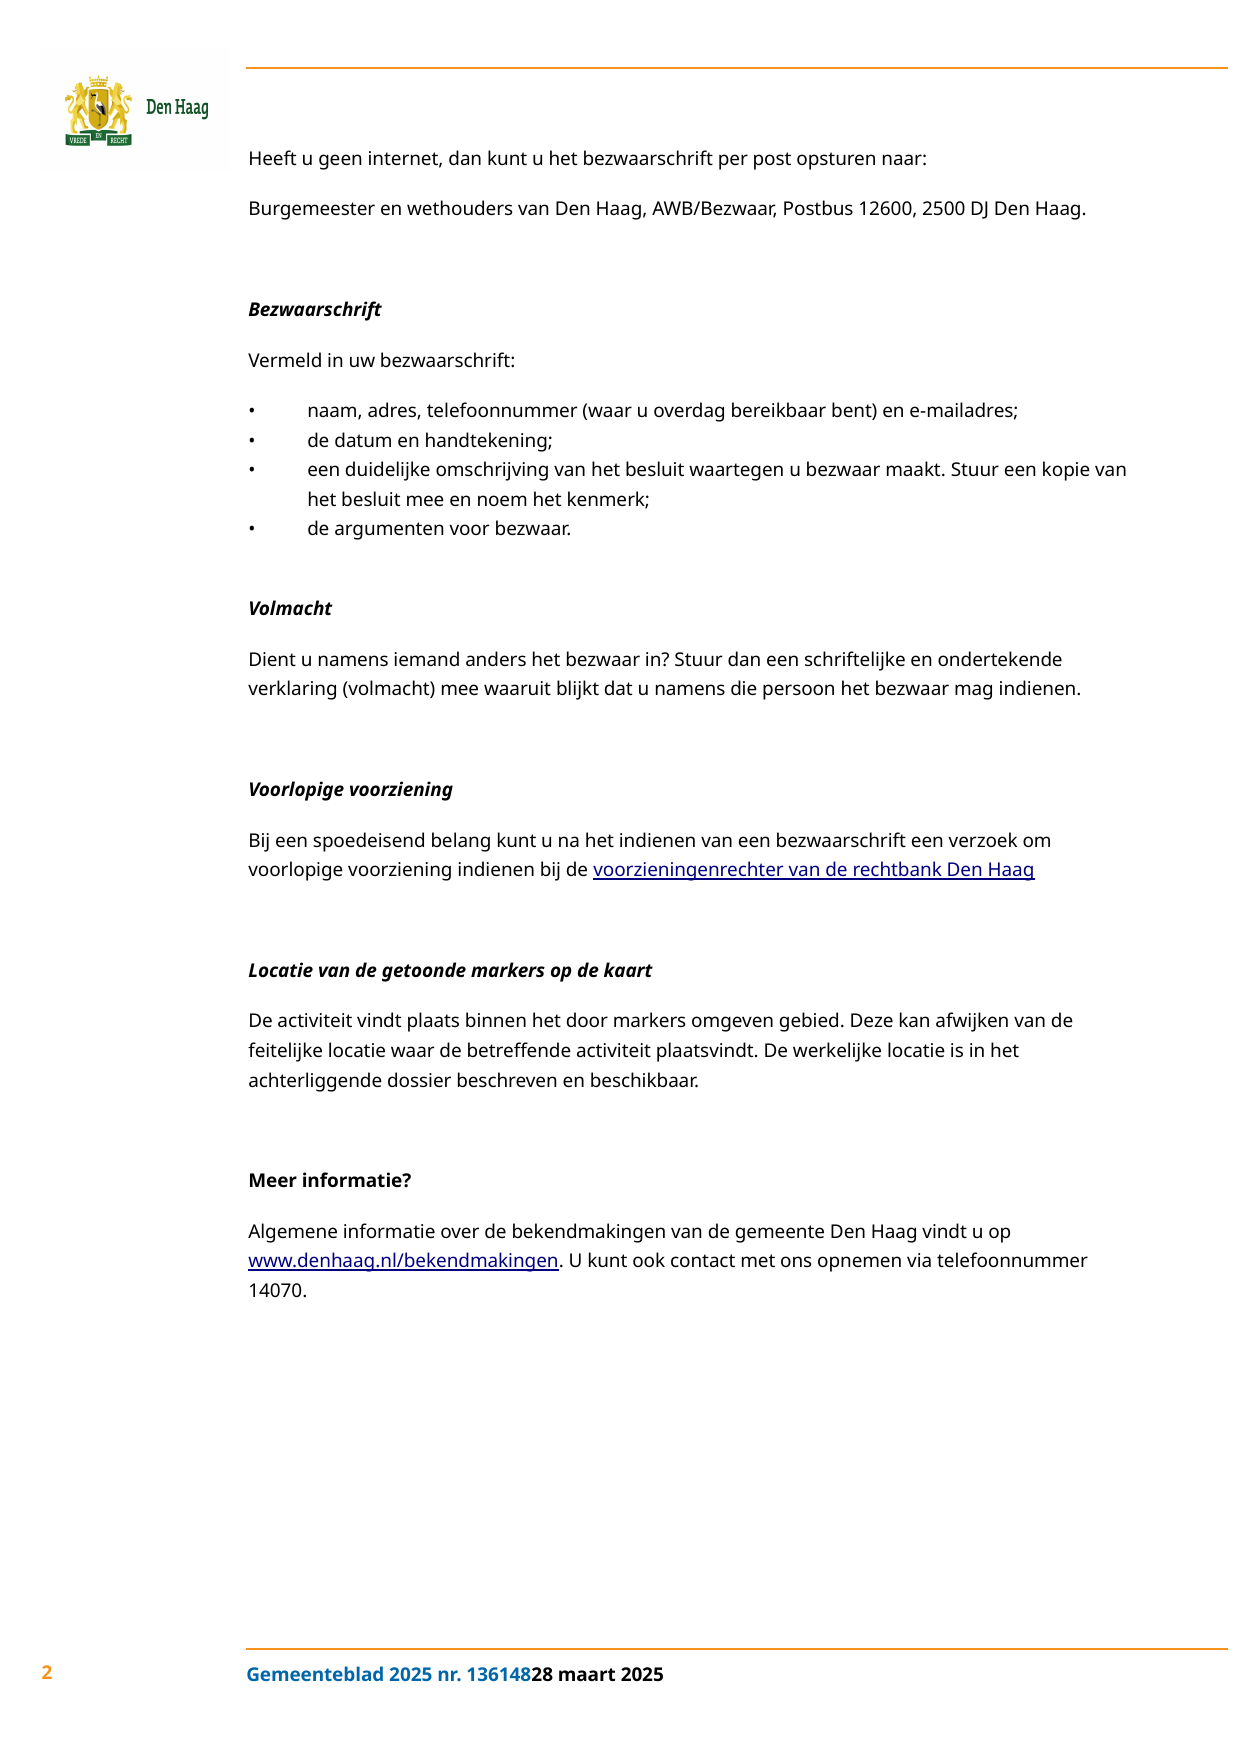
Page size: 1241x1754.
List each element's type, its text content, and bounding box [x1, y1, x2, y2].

text Dient u namens iemand anders het bezwaar in? Stuur dan een schriftelijke en ondertekende verklaring (volmacht) mee waaruit blijkt dat u namens die persoon het bezwaar mag indienen. [248, 646, 1152, 701]
text Voorlopige voorziening [248, 776, 1152, 802]
text Algemene informatie over de bekendmakingen van de gemeente Den Haag vindt u op www.denhaag.nl/bekendmakingen. U kunt ook contact met ons opnemen via telefoonnummer 14070. [248, 1218, 1152, 1303]
text Heeft u geen internet, dan kunt u het bezwaarschrift per post opsturen naar: [248, 145, 1152, 171]
text De activiteit vindt plaats binnen het door markers omgeven gebied. Deze kan afwijken van de feitelijke locatie waar de betreffende activiteit plaatsvindt. De werkelijke locatie is in het achterliggende dossier beschreven en beschikbaar. [248, 1008, 1152, 1093]
list de datum en handtekening; [248, 427, 1152, 453]
text Meer informatie? [248, 1168, 1152, 1193]
list naam, adres, telefoonnummer (waar u overdag bereikbaar bent) en e-mailadres; [248, 397, 1152, 423]
text Vermeld in uw bezwaarschrift: [248, 347, 1152, 373]
list een duidelijke omschrijving van het besluit waartegen u bezwaar maakt. Stuur een kopie van het besluit mee en noem het kenmerk; [248, 456, 1152, 512]
text Burgemeester en wethouders van Den Haag, AWB/Bezwaar, Postbus 12600, 2500 DJ Den Haag. [248, 196, 1152, 221]
text Locatie van de getoonde markers op de kaart [248, 957, 1152, 983]
picture [41, 47, 231, 172]
list de argumenten voor bezwaar. [248, 516, 1152, 541]
text Bij een spoedeisend belang kunt u na het indienen van een bezwaarschrift een verzoek om voorlopige voorziening indienen bij de voorzieningenrechter van de rechtbank Den Haag [248, 827, 1152, 882]
text Volmacht [248, 596, 1152, 621]
text Bezwaarschrift [248, 296, 1152, 322]
